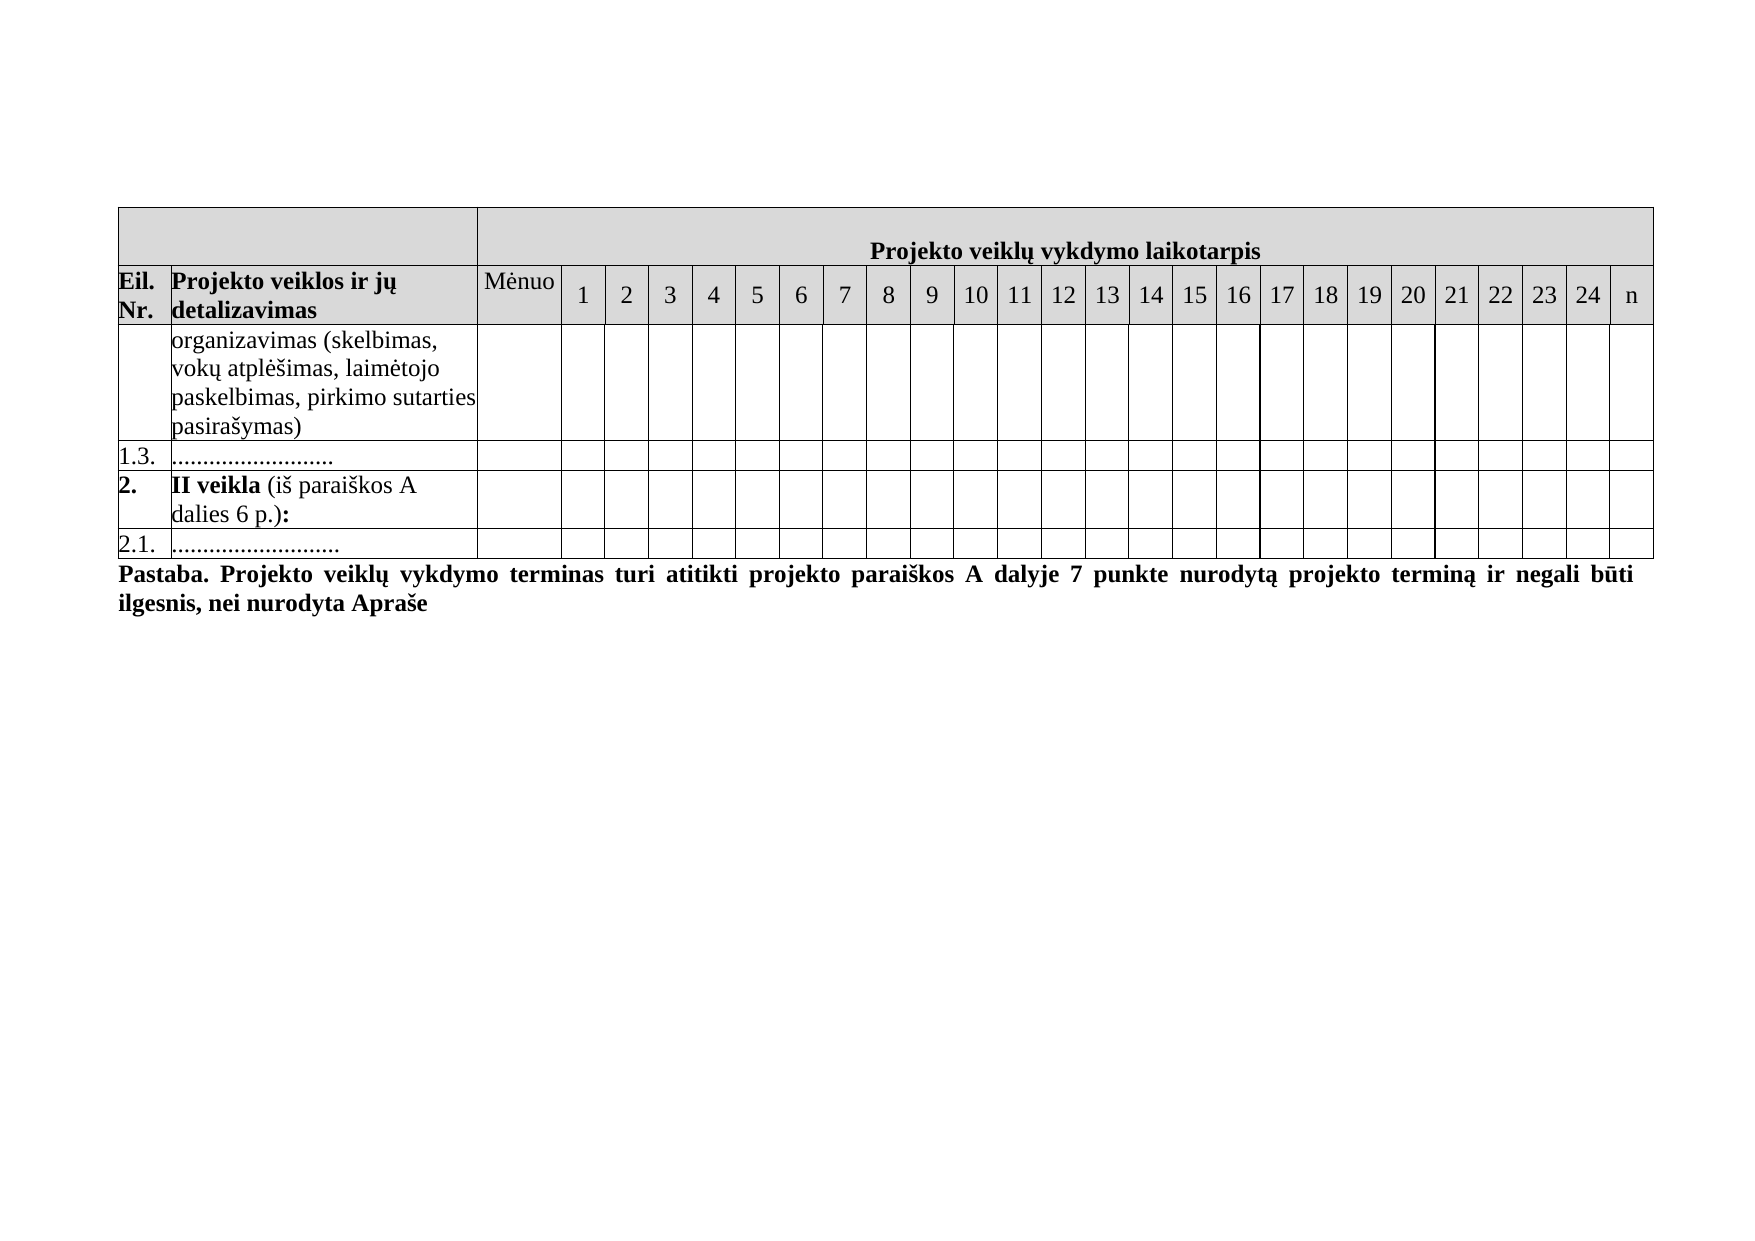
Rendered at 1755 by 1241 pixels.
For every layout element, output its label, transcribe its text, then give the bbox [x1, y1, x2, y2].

table_cell ........................... [172, 529, 477, 558]
table_cell [605, 325, 648, 440]
table_cell [1479, 325, 1522, 440]
table_cell 17 [1261, 266, 1303, 324]
table_cell [1610, 471, 1653, 528]
table_cell [1523, 529, 1566, 558]
table_cell [1086, 471, 1128, 528]
table_cell [1129, 441, 1172, 469]
table_cell 8 [867, 266, 910, 324]
table_cell [119, 325, 171, 440]
table_cell [478, 471, 561, 528]
table_cell [1348, 325, 1391, 440]
table_cell [1392, 471, 1434, 528]
table_cell .......................... [172, 441, 477, 469]
table_cell [1304, 325, 1347, 440]
table_cell [649, 441, 692, 469]
table_cell 13 [1086, 266, 1129, 324]
table_cell [954, 441, 997, 469]
table_cell [693, 471, 735, 528]
table_cell [954, 325, 997, 440]
table_cell [1173, 325, 1216, 440]
table_cell [1523, 441, 1566, 469]
table_header Projekto veiklų vykdymo laikotarpis [478, 208, 1653, 265]
table_cell [780, 471, 822, 528]
table_cell [1348, 471, 1391, 528]
table_cell [562, 529, 604, 558]
table_cell [1173, 471, 1216, 528]
table_cell [562, 471, 604, 528]
table_cell [478, 529, 561, 558]
table_cell [562, 325, 604, 440]
table_cell [1610, 325, 1653, 440]
table_cell [911, 441, 953, 469]
table_cell [1392, 529, 1434, 558]
table_cell [1261, 441, 1303, 469]
table_cell [736, 325, 779, 440]
table_cell [780, 529, 822, 558]
table_cell [998, 529, 1041, 558]
table_cell [867, 325, 910, 440]
table_cell [1348, 529, 1391, 558]
table_cell [736, 441, 779, 469]
table_cell [823, 529, 866, 558]
table_cell [1567, 529, 1609, 558]
table_cell 7 [824, 266, 866, 324]
table_cell [1042, 471, 1085, 528]
table_cell [1217, 529, 1259, 558]
table_cell 15 [1173, 266, 1216, 324]
table_cell [478, 325, 561, 440]
table_cell [649, 529, 692, 558]
table_cell Mėnuo [478, 266, 561, 324]
table_cell 12 [1042, 266, 1085, 324]
table_cell [562, 441, 604, 469]
table_cell [649, 325, 692, 440]
table_cell [1129, 529, 1172, 558]
table_cell [867, 529, 910, 558]
table_cell [1436, 325, 1478, 440]
table_cell 21 [1436, 266, 1478, 324]
table_cell 2. [119, 471, 171, 528]
table_cell 1.3. [119, 441, 171, 469]
table_cell n [1611, 266, 1653, 324]
table_cell [693, 441, 735, 469]
table_cell [780, 325, 822, 440]
table_cell Eil. Nr. [119, 266, 171, 324]
table_cell [1523, 471, 1566, 528]
table_cell [605, 471, 648, 528]
table_cell [1348, 441, 1391, 469]
table_cell [1086, 529, 1128, 558]
table_cell [1304, 471, 1347, 528]
table_cell [998, 325, 1041, 440]
table_cell 24 [1567, 266, 1610, 324]
table_cell 9 [911, 266, 954, 324]
table_cell [911, 325, 953, 440]
table_cell [867, 471, 910, 528]
table_cell [693, 325, 735, 440]
table_cell [1567, 325, 1609, 440]
table_cell [954, 471, 997, 528]
table_cell [823, 471, 866, 528]
table_cell [1523, 325, 1566, 440]
table_cell 23 [1523, 266, 1566, 324]
table_cell [911, 529, 953, 558]
table_cell [1479, 441, 1522, 469]
table_cell [736, 471, 779, 528]
table_cell 16 [1217, 266, 1260, 324]
table_cell 6 [780, 266, 823, 324]
table_cell 14 [1130, 266, 1172, 324]
table_cell [1304, 441, 1347, 469]
table_cell [867, 441, 910, 469]
table_cell [1173, 529, 1216, 558]
table_cell 5 [736, 266, 779, 324]
table_cell II veikla (iš paraiškos A dalies 6 p.): [172, 471, 477, 528]
table_cell 1 [562, 266, 605, 324]
table_header [119, 208, 477, 265]
table_cell [1042, 529, 1085, 558]
table_cell [1261, 471, 1303, 528]
table_cell [649, 471, 692, 528]
table_cell Projekto veiklos ir jų detalizavimas [172, 266, 477, 324]
table_cell [1086, 441, 1128, 469]
table_cell [780, 441, 822, 469]
table_cell [1217, 471, 1259, 528]
table_cell 19 [1348, 266, 1391, 324]
table_cell [1129, 471, 1172, 528]
table_cell [998, 471, 1041, 528]
table_cell [693, 529, 735, 558]
table_cell [823, 441, 866, 469]
table_cell [1567, 441, 1609, 469]
table_cell 2 [606, 266, 648, 324]
table_cell [1392, 441, 1434, 469]
table_cell [1042, 325, 1085, 440]
table_cell 10 [955, 266, 997, 324]
table_cell 3 [649, 266, 692, 324]
table_cell organizavimas (skelbimas, vokų atplėšimas, laimėtojo paskelbimas, pirkimo sutarties pasirašymas) [172, 325, 477, 440]
table_cell [1217, 441, 1259, 469]
table_cell 22 [1479, 266, 1522, 324]
table_cell [478, 441, 561, 469]
table_cell [1042, 441, 1085, 469]
table_cell [1610, 529, 1653, 558]
table_cell 11 [998, 266, 1041, 324]
text Pastaba. Projekto veiklų vykdymo terminas turi atitikti projekto paraiškos A dalyje 7 punkte nurodytą projekto terminą ir negali būti ilgesnis, nei nurodyta Apraše [118, 559, 1636, 616]
table_cell 2.1. [119, 529, 171, 558]
table_cell [1261, 529, 1303, 558]
table_cell [823, 325, 866, 440]
table_cell 20 [1392, 266, 1435, 324]
table_cell [911, 471, 953, 528]
table_cell [605, 441, 648, 469]
table_cell [954, 529, 997, 558]
table_cell [1567, 471, 1609, 528]
table_cell [1392, 325, 1434, 440]
table_cell [1086, 325, 1128, 440]
table_cell [1436, 441, 1478, 469]
table_cell [736, 529, 779, 558]
table_cell [1479, 471, 1522, 528]
table_cell [1217, 325, 1259, 440]
table_cell [1129, 325, 1172, 440]
table_cell [1479, 529, 1522, 558]
table_cell 18 [1304, 266, 1347, 324]
table_cell 4 [693, 266, 735, 324]
table_cell [605, 529, 648, 558]
table_cell [998, 441, 1041, 469]
table_cell [1304, 529, 1347, 558]
table_cell [1436, 529, 1478, 558]
table_cell [1436, 471, 1478, 528]
table_cell [1261, 325, 1303, 440]
table_cell [1173, 441, 1216, 469]
table_cell [1610, 441, 1653, 469]
